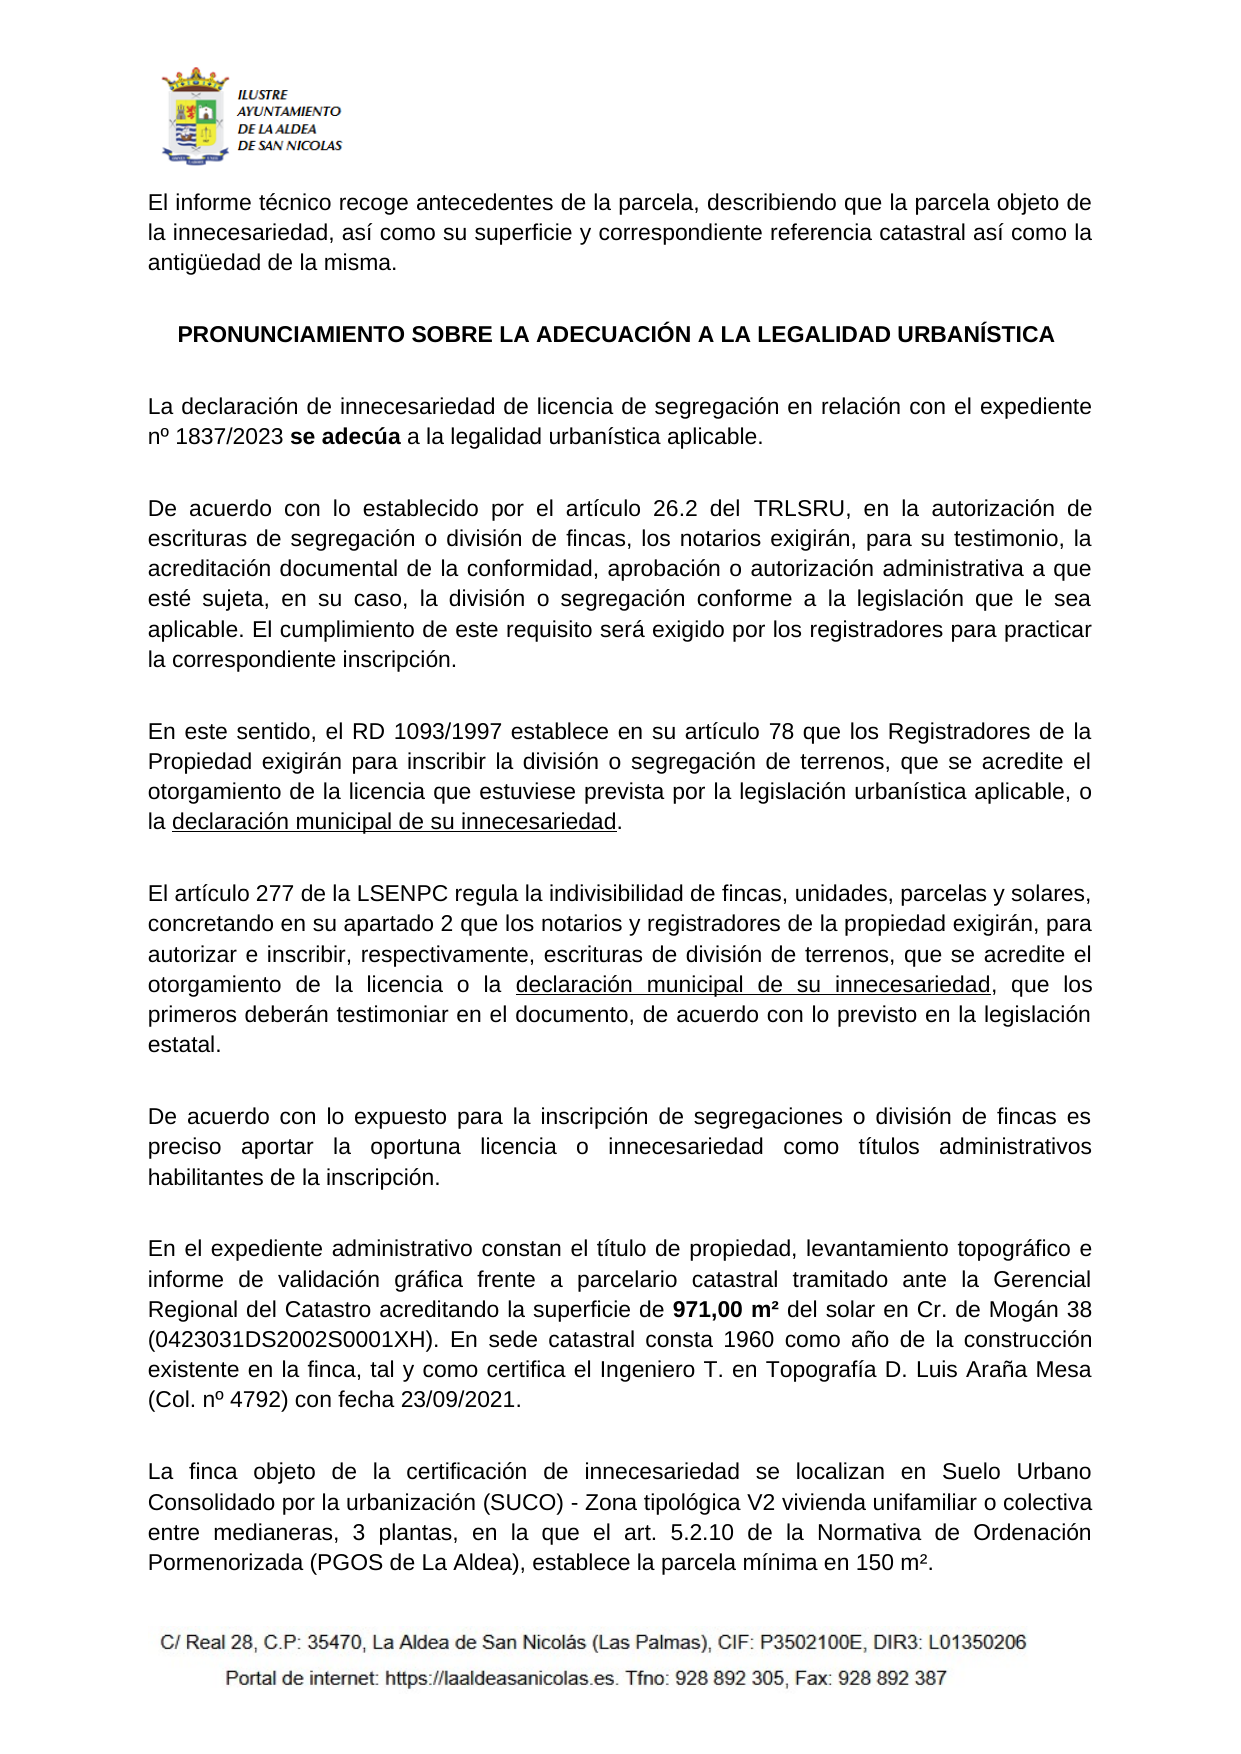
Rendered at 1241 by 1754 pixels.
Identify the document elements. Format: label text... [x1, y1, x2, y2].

text La declaración de innecesariedad de licencia de segregación en relación con el expediente nº 1837/2023 se adecúa a la legalidad urbanística aplicable. [148, 393, 1093, 449]
subtitle PRONUNCIAMIENTO SOBRE LA ADECUACIÓN A LA LEGALIDAD URBANÍSTICA [177, 321, 1093, 347]
picture [148, 1626, 1034, 1694]
text De acuerdo con lo establecido por el artículo 26.2 del TRLSRU, en la autorización de escrituras de segregación o división de fincas, los notarios exigirán, para su testimonio, la acreditación documental de la conformidad, aprobación o autorización administrativa a que esté sujeta, en su caso, la división o segregación conforme a la legislación que le sea aplicable. El cumplimiento de este requisito será exigido por los registradores para practicar la correspondiente inscripción. [148, 495, 1093, 672]
text En este sentido, el RD 1093/1997 establece en su artículo 78 que los Registradores de la Propiedad exigirán para inscribir la división o segregación de terrenos, que se acredite el otorgamiento de la licencia que estuviese prevista por la legislación urbanística aplicable, o la declaración municipal de su innecesariedad. [148, 718, 1093, 834]
text En el expediente administrativo constan el título de propiedad, levantamiento topográfico e informe de validación gráfica frente a parcelario catastral tramitado ante la Gerencial Regional del Catastro acreditando la superficie de 971,00 m² del solar en Cr. de Mogán 38 (0423031DS2002S0001XH). En sede catastral consta 1960 como año de la construcción existente en la finca, tal y como certifica el Ingeniero T. en Topografía D. Luis Araña Mesa (Col. nº 4792) con fecha 23/09/2021. [148, 1235, 1093, 1413]
text El artículo 277 de la LSENPC regula la indivisibilidad de fincas, unidades, parcelas y solares, concretando en su apartado 2 que los notarios y registradores de la propiedad exigirán, para autorizar e inscribir, respectivamente, escrituras de división de terrenos, que se acredite el otorgamiento de la licencia o la declaración municipal de su innecesariedad, que los primeros deberán testimoniar en el documento, de acuerdo con lo previsto en la legislación estatal. [148, 880, 1093, 1057]
picture [148, 59, 358, 173]
text La finca objeto de la certificación de innecesariedad se localizan en Suelo Urbano Consolidado por la urbanización (SUCO) - Zona tipológica V2 vivienda unifamiliar o colectiva entre medianeras, 3 plantas, en la que el art. 5.2.10 de la Normativa de Ordenación Pormenorizada (PGOS de La Aldea), establece la parcela mínima en 150 m². [148, 1458, 1093, 1575]
text De acuerdo con lo expuesto para la inscripción de segregaciones o división de fincas es preciso aportar la oportuna licencia o innecesariedad como títulos administrativos habilitantes de la inscripción. [148, 1103, 1093, 1190]
text El informe técnico recoge antecedentes de la parcela, describiendo que la parcela objeto de la innecesariedad, así como su superficie y correspondiente referencia catastral así como la antigüedad de la misma. [148, 188, 1093, 275]
